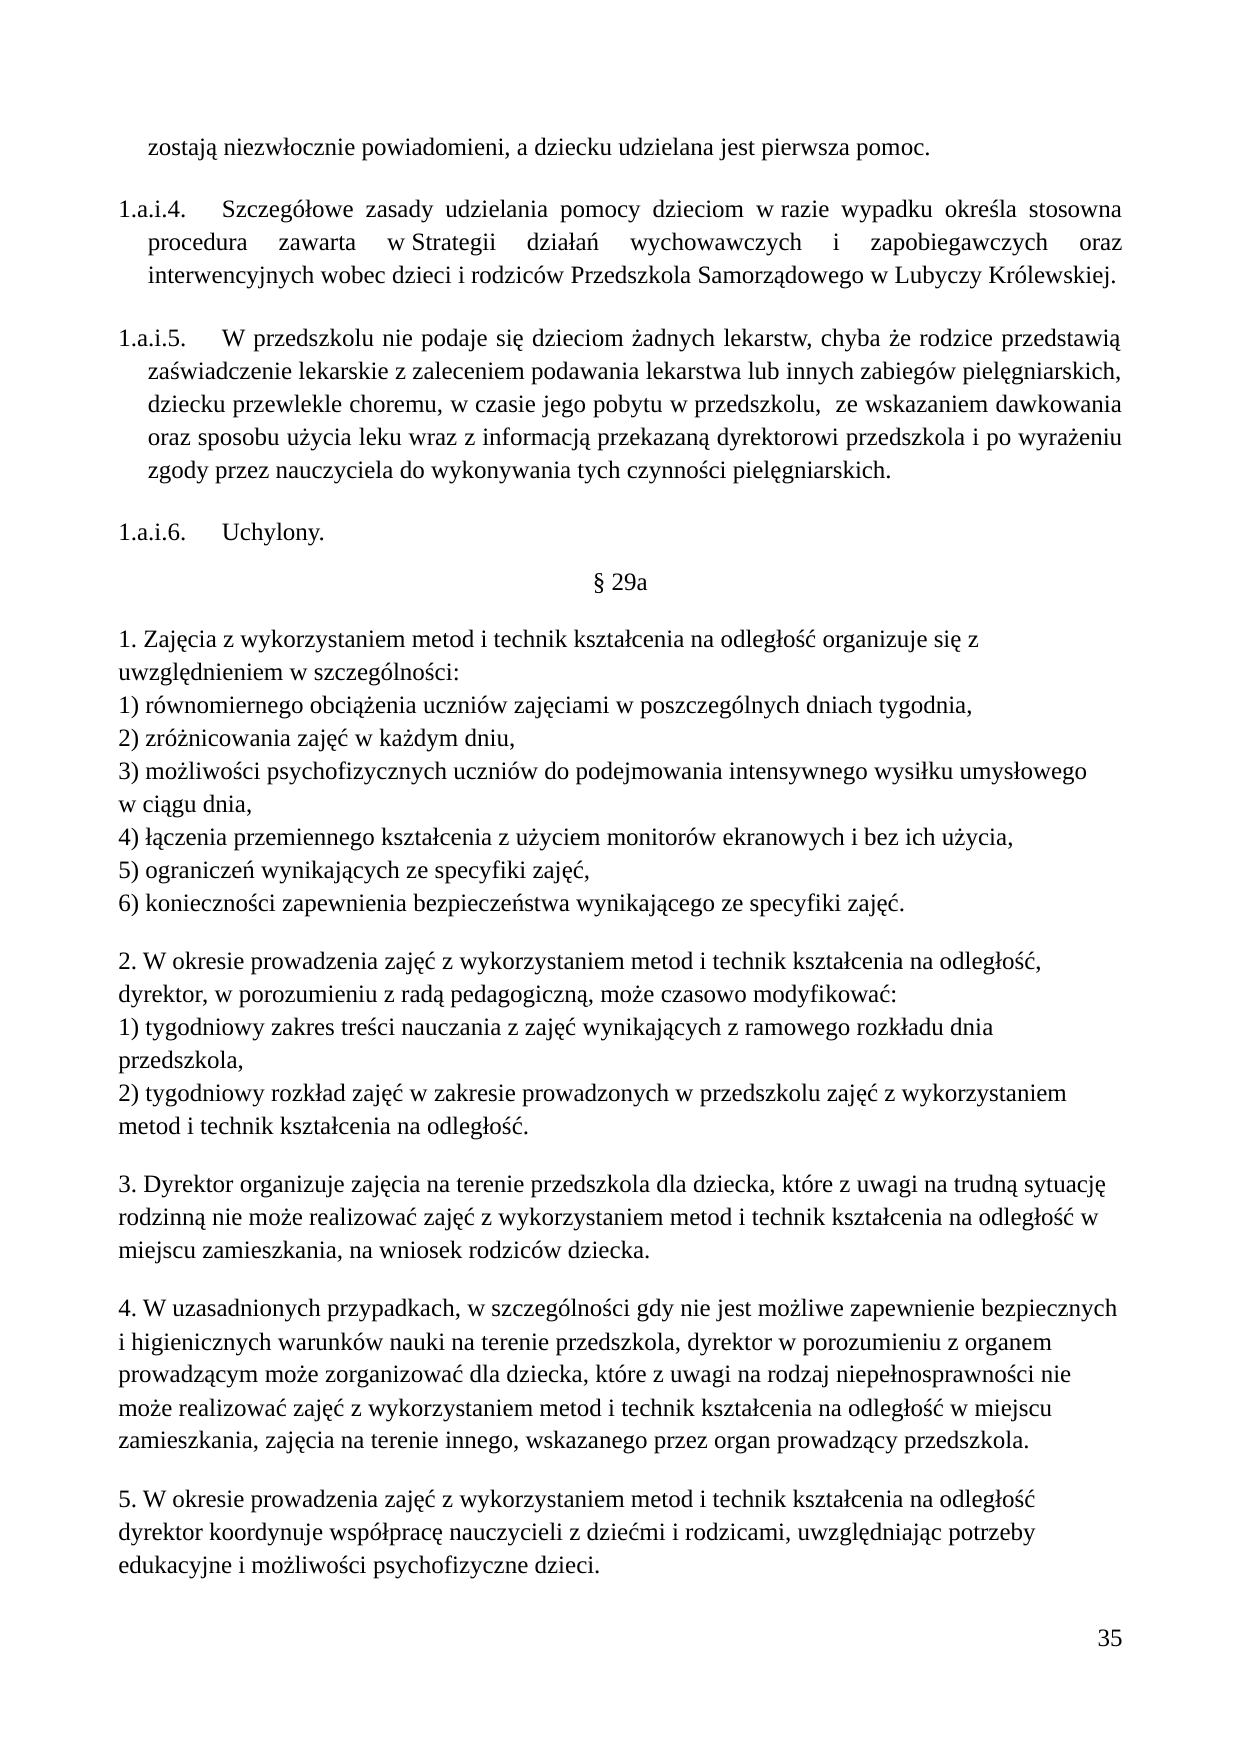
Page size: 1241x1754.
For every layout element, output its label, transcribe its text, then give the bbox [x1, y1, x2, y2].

text 1) równomiernego obciążenia uczniów zajęciami w poszczególnych dniach tygodnia, [118, 690, 1122, 719]
text uwzględnieniem w szczególności: [118, 657, 1122, 686]
text prowadzącym może zorganizować dla dziecka, które z uwagi na rodzaj niepełnosprawności nie [118, 1359, 1122, 1388]
text 2. W okresie prowadzenia zajęć z wykorzystaniem metod i technik kształcenia na odległość, [118, 946, 1122, 975]
text 3. Dyrektor organizuje zajęcia na terenie przedszkola dla dziecka, które z uwagi na trudną sytuację [118, 1169, 1122, 1198]
text 5) ograniczeń wynikających ze specyfiki zajęć, [118, 855, 1122, 884]
list Uchylony. [118, 517, 1122, 546]
text przedszkola, [118, 1045, 1122, 1074]
text miejscu zamieszkania, na wniosek rodziców dziecka. [118, 1236, 1122, 1264]
text może realizować zajęć z wykorzystaniem metod i technik kształcenia na odległość w miejscu [118, 1393, 1122, 1421]
text 4) łączenia przemiennego kształcenia z użyciem monitorów ekranowych i bez ich użycia, [118, 822, 1122, 851]
text metod i technik kształcenia na odległość. [118, 1111, 1122, 1140]
text 4. W uzasadnionych przypadkach, w szczególności gdy nie jest możliwe zapewnienie bezpiecznych i higienicznych warunków nauki na terenie przedszkola, dyrektor w porozumieniu z organem [118, 1293, 1122, 1355]
list Szczegółowe zasady udzielania pomocy dzieciom w razie wypadku określa stosowna procedura zawarta w Strategii działań wychowawczych i zapobiegawczych oraz interwencyjnych wobec dzieci i rodziców Przedszkola Samorządowego w Lubyczy Królewskiej. [118, 194, 1122, 289]
text 6) konieczności zapewnienia bezpieczeństwa wynikającego ze specyfiki zajęć. [118, 888, 1122, 917]
list zostają niezwłocznie powiadomieni, a dziecku udzielana jest pierwsza pomoc. [118, 132, 1122, 161]
text 1. Zajęcia z wykorzystaniem metod i technik kształcenia na odległość organizuje się z [118, 624, 1122, 653]
text zamieszkania, zajęcia na terenie innego, wskazanego przez organ prowadzący przedszkola. [118, 1426, 1122, 1454]
text 2) zróżnicowania zajęć w każdym dniu, [118, 723, 1122, 752]
text § 29a [118, 567, 1122, 595]
text 5. W okresie prowadzenia zajęć z wykorzystaniem metod i technik kształcenia na odległość dyrektor koordynuje współpracę nauczycieli z dziećmi i rodzicami, uwzględniając potrzeby edukacyjne i możliwości psychofizyczne dzieci. [118, 1484, 1122, 1578]
text w ciągu dnia, [118, 789, 1122, 818]
text 1) tygodniowy zakres treści nauczania z zajęć wynikających z ramowego rozkładu dnia [118, 1012, 1122, 1041]
list W przedszkolu nie podaje się dzieciom żadnych lekarstw, chyba że rodzice przedstawią zaświadczenie lekarskie z zaleceniem podawania lekarstwa lub innych zabiegów pielęgniarskich, dziecku przewlekle choremu, w czasie jego pobytu w przedszkolu, ze wskazaniem dawkowania oraz sposobu użycia leku wraz z informacją przekazaną dyrektorowi przedszkola i po wyrażeniu zgody przez nauczyciela do wykonywania tych czynności pielęgniarskich. [118, 323, 1122, 483]
text 3) możliwości psychofizycznych uczniów do podejmowania intensywnego wysiłku umysłowego [118, 756, 1122, 785]
text dyrektor, w porozumieniu z radą pedagogiczną, może czasowo modyfikować: [118, 979, 1122, 1008]
text 2) tygodniowy rozkład zajęć w zakresie prowadzonych w przedszkolu zajęć z wykorzystaniem [118, 1078, 1122, 1107]
text rodzinną nie może realizować zajęć z wykorzystaniem metod i technik kształcenia na odległość w [118, 1202, 1122, 1231]
